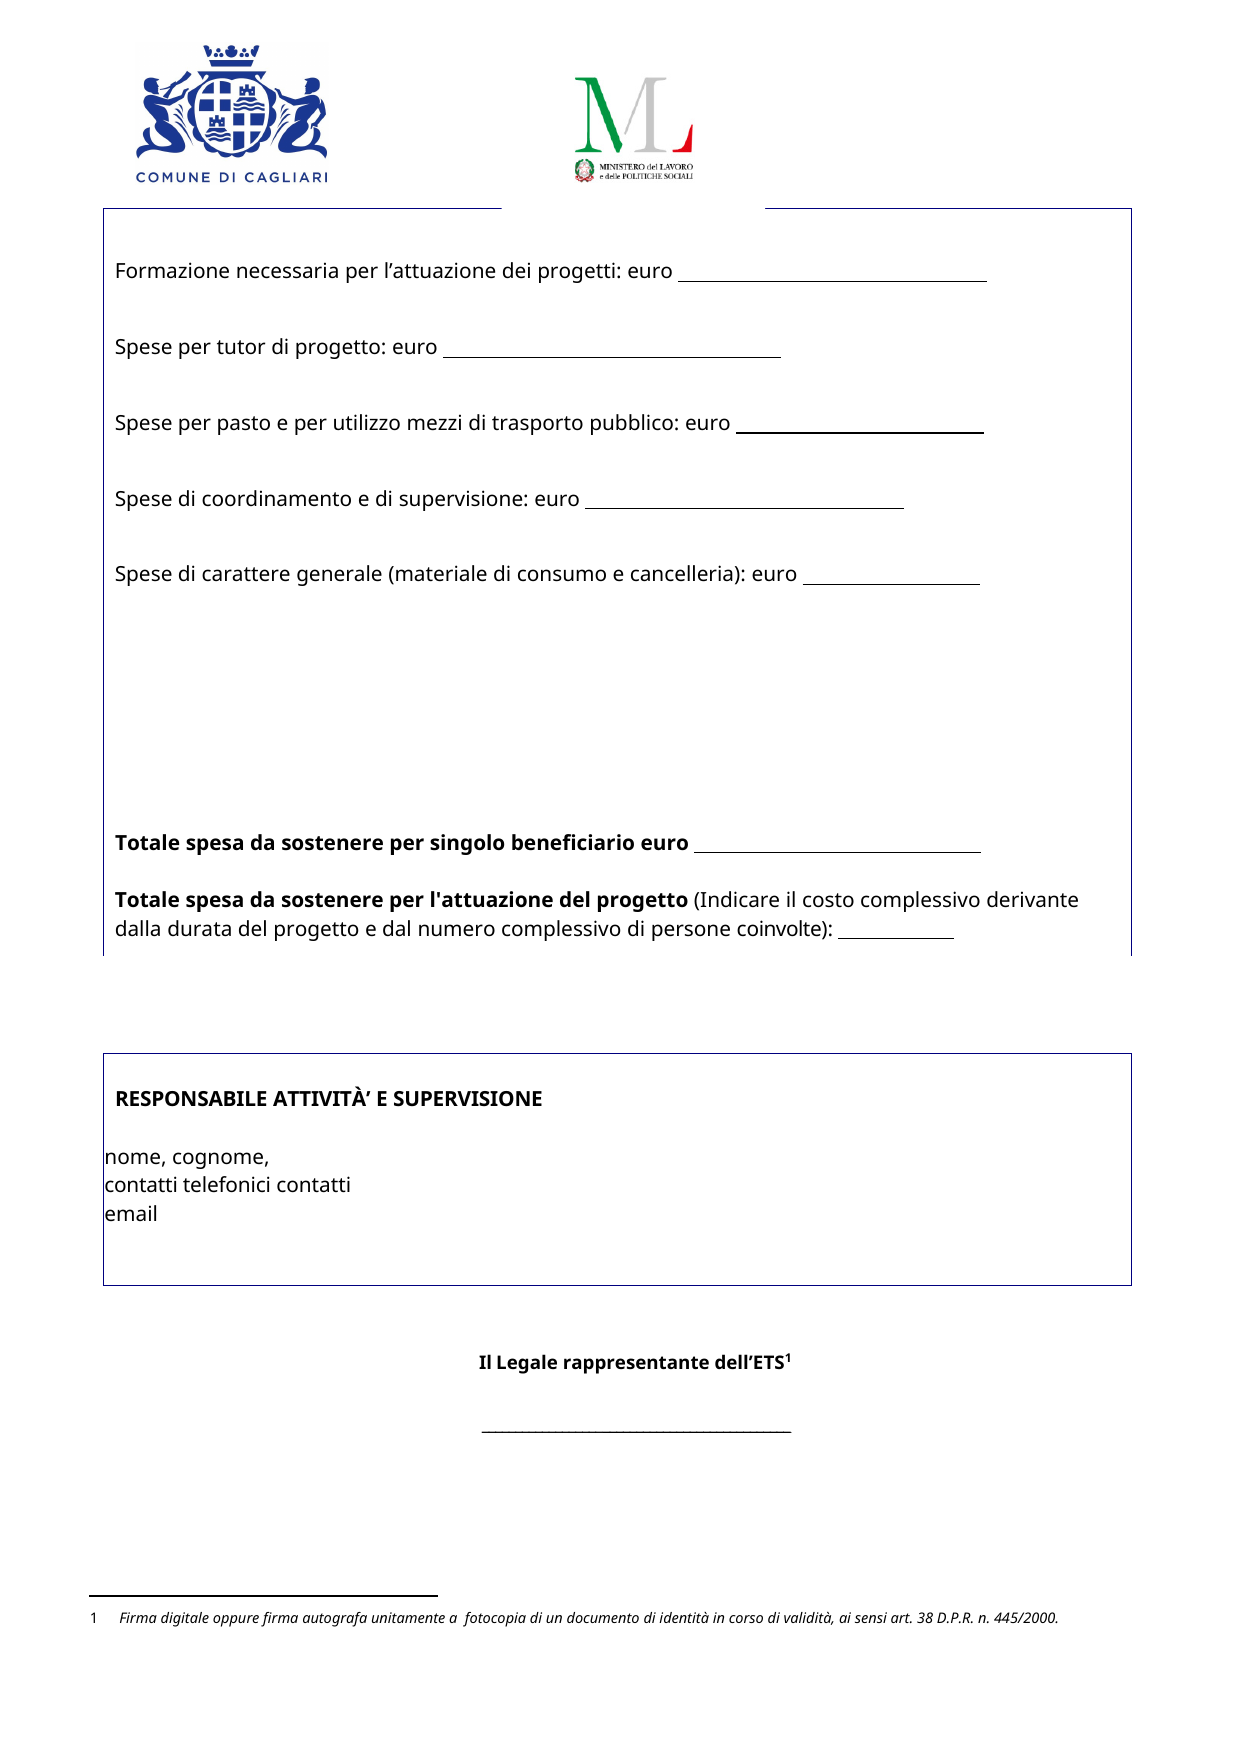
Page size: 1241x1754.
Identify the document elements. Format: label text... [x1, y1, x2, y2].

picture [501, 47, 766, 212]
table_cell Totale spesa da sostenere per singolo beneficiario euro Totale spesa da sostenere per l'attuazione del progetto (Indicare il costo complessivo derivante dalla durata del progetto e dal numero complessivo di persone coinvolte): [104, 828, 1131, 956]
picture [135, 42, 329, 185]
table_header RESPONSABILE ATTIVITÀ’ E SUPERVISIONE nome, cognome, contatti telefonici contatti email [104, 1054, 1131, 1284]
table_cell Il Legale rappresentante dell’ETS ______________________________________________ [104, 1286, 1132, 1437]
table_header Formazione necessaria per l’attuazione dei progetti: euro Spese per tutor di progetto: euro Spese per pasto e per utilizzo mezzi di trasporto pubblico: euro Spese di coordinamento e di supervisione: euro Spese di carattere generale (materiale di consumo e cancelleria): euro [104, 209, 1131, 828]
